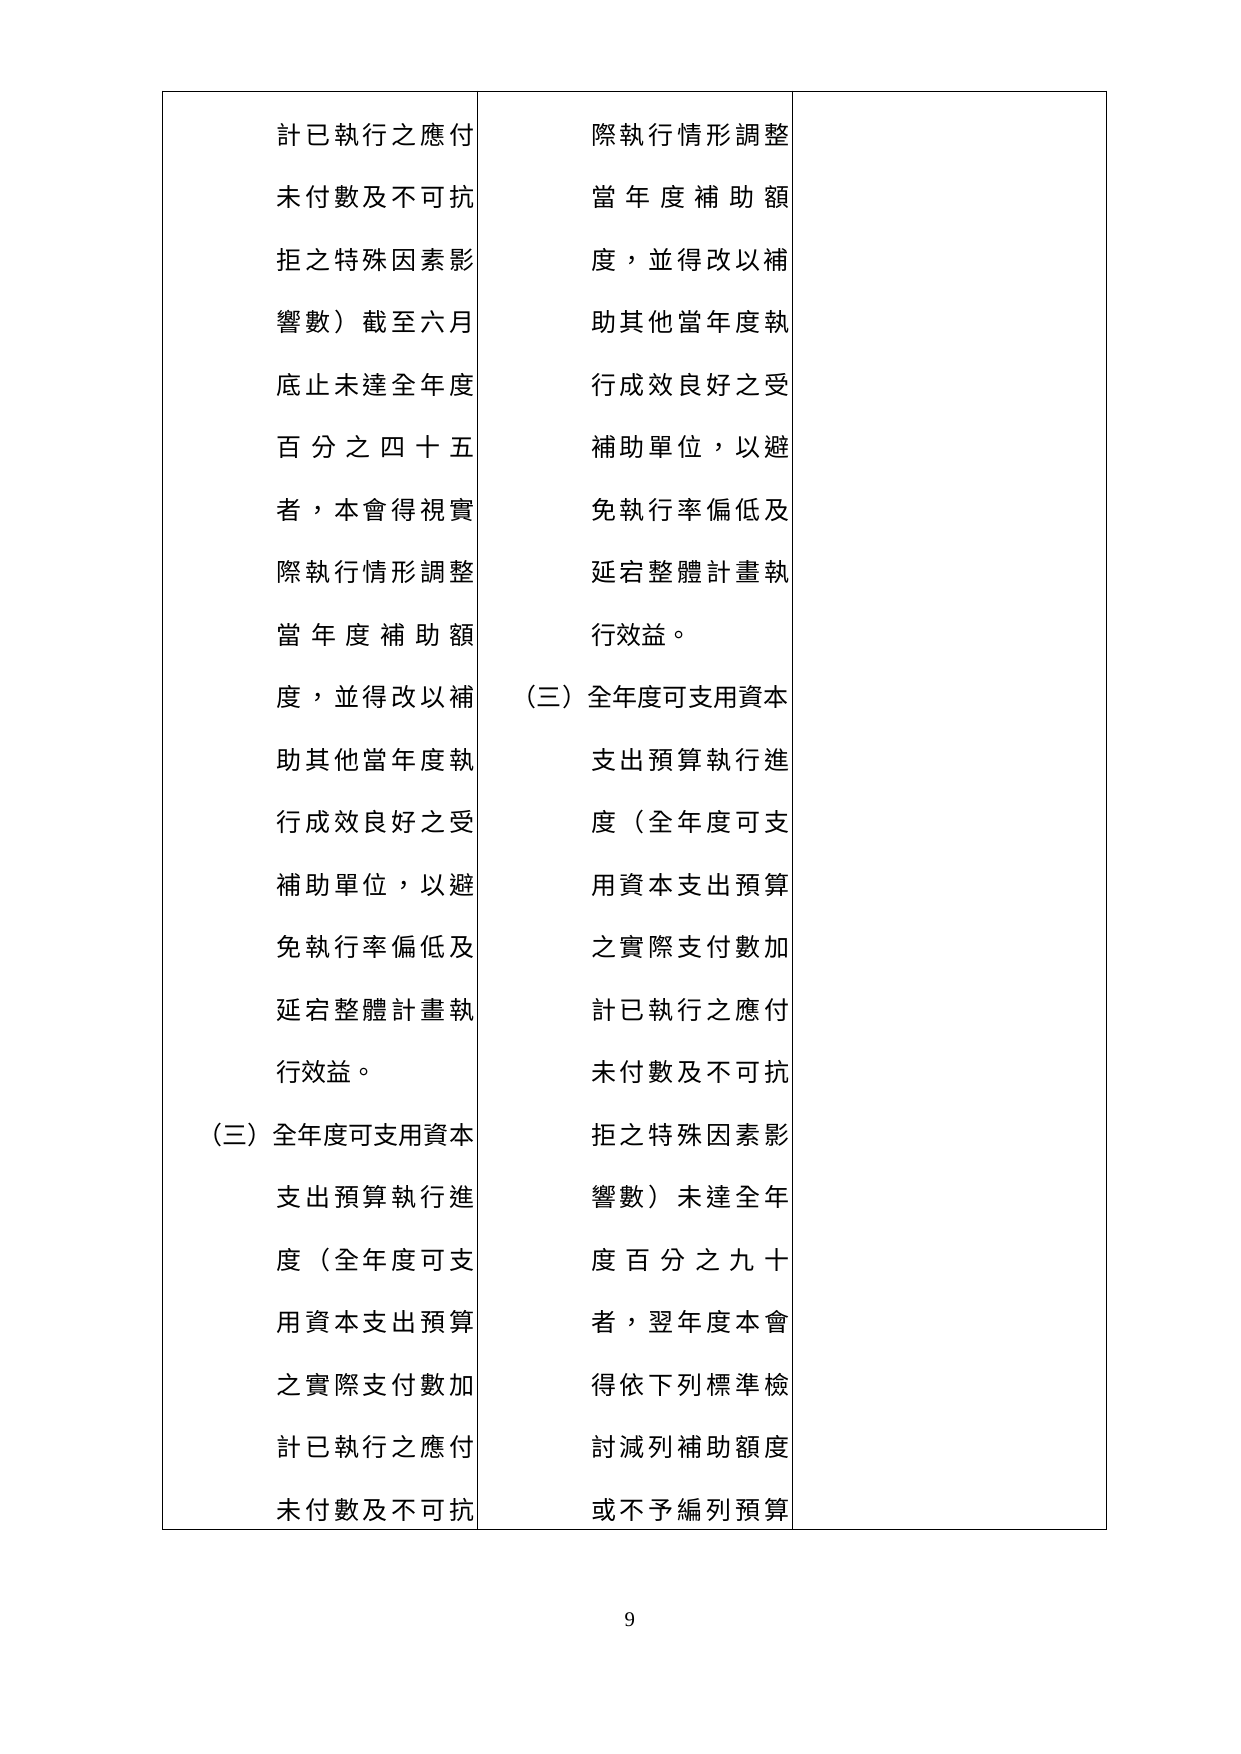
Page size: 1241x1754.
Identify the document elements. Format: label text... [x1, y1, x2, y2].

table_cell 計已執行之應付未付數及不可抗拒之特殊因素影響數）截至六月底止未達全年度百分之四十五者，本會得視實際執行情形調整當年度補助額度，並得改以補助其他當年度執行成效良好之受補助單位，以避免執行率偏低及延宕整體計畫執行效益。 （三）全年度可支用資本支出預算執行進度（全年度可支用資本支出預算之實際支付數加計已執行之應付未付數及不可抗 [163, 92, 477, 1529]
table_cell [793, 92, 1106, 1529]
table_cell 際執行情形調整當年度補助額度，並得改以補助其他當年度執行成效良好之受補助單位，以避免執行率偏低及延宕整體計畫執行效益。 （三）全年度可支用資本支出預算執行進度（全年度可支用資本支出預算之實際支付數加計已執行之應付未付數及不可抗拒之特殊因素影響數）未達全年度百分之九十者，翌年度本會得依下列標準檢討減列補助額度或不予編列預算 [478, 92, 792, 1529]
